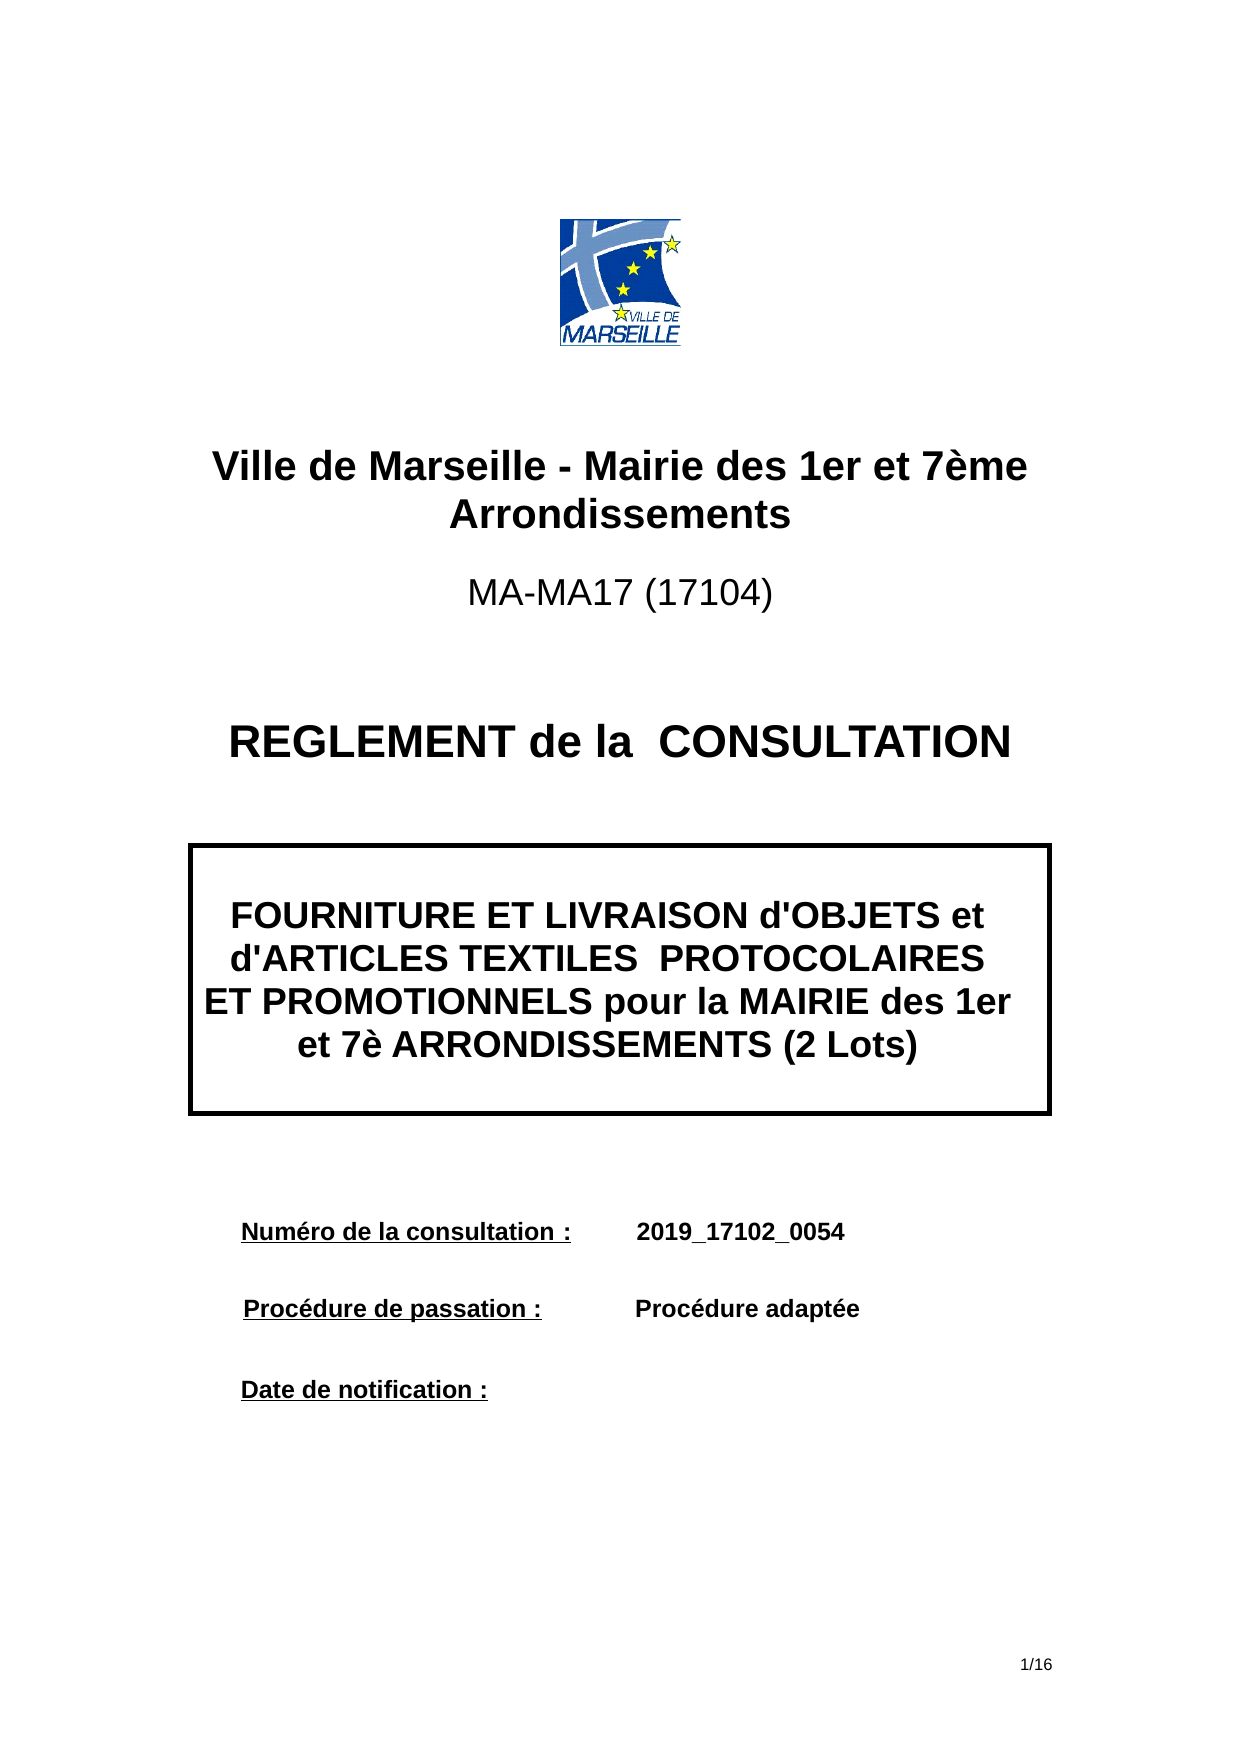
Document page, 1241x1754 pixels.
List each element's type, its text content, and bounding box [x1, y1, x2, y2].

text Numéro de la consultation : 2019_17102_0054 [241, 1217, 1052, 1246]
text Procédure de passation : Procédure adaptée [243, 1294, 1052, 1322]
text MA-MA17 (17104) [188, 571, 1052, 614]
text FOURNITURE ET LIVRAISON d'OBJETS et d'ARTICLES TEXTILES PROTOCOLAIRES ET PROMOTIONNELS pour la MAIRIE des 1er et 7è ARRONDISSEMENTS (2 Lots) [193, 886, 1047, 1066]
text Ville de Marseille - Mairie des 1er et 7ème Arrondissements [188, 441, 1052, 537]
text Date de notification : [241, 1375, 1052, 1404]
text REGLEMENT de la CONSULTATION [188, 714, 1052, 767]
